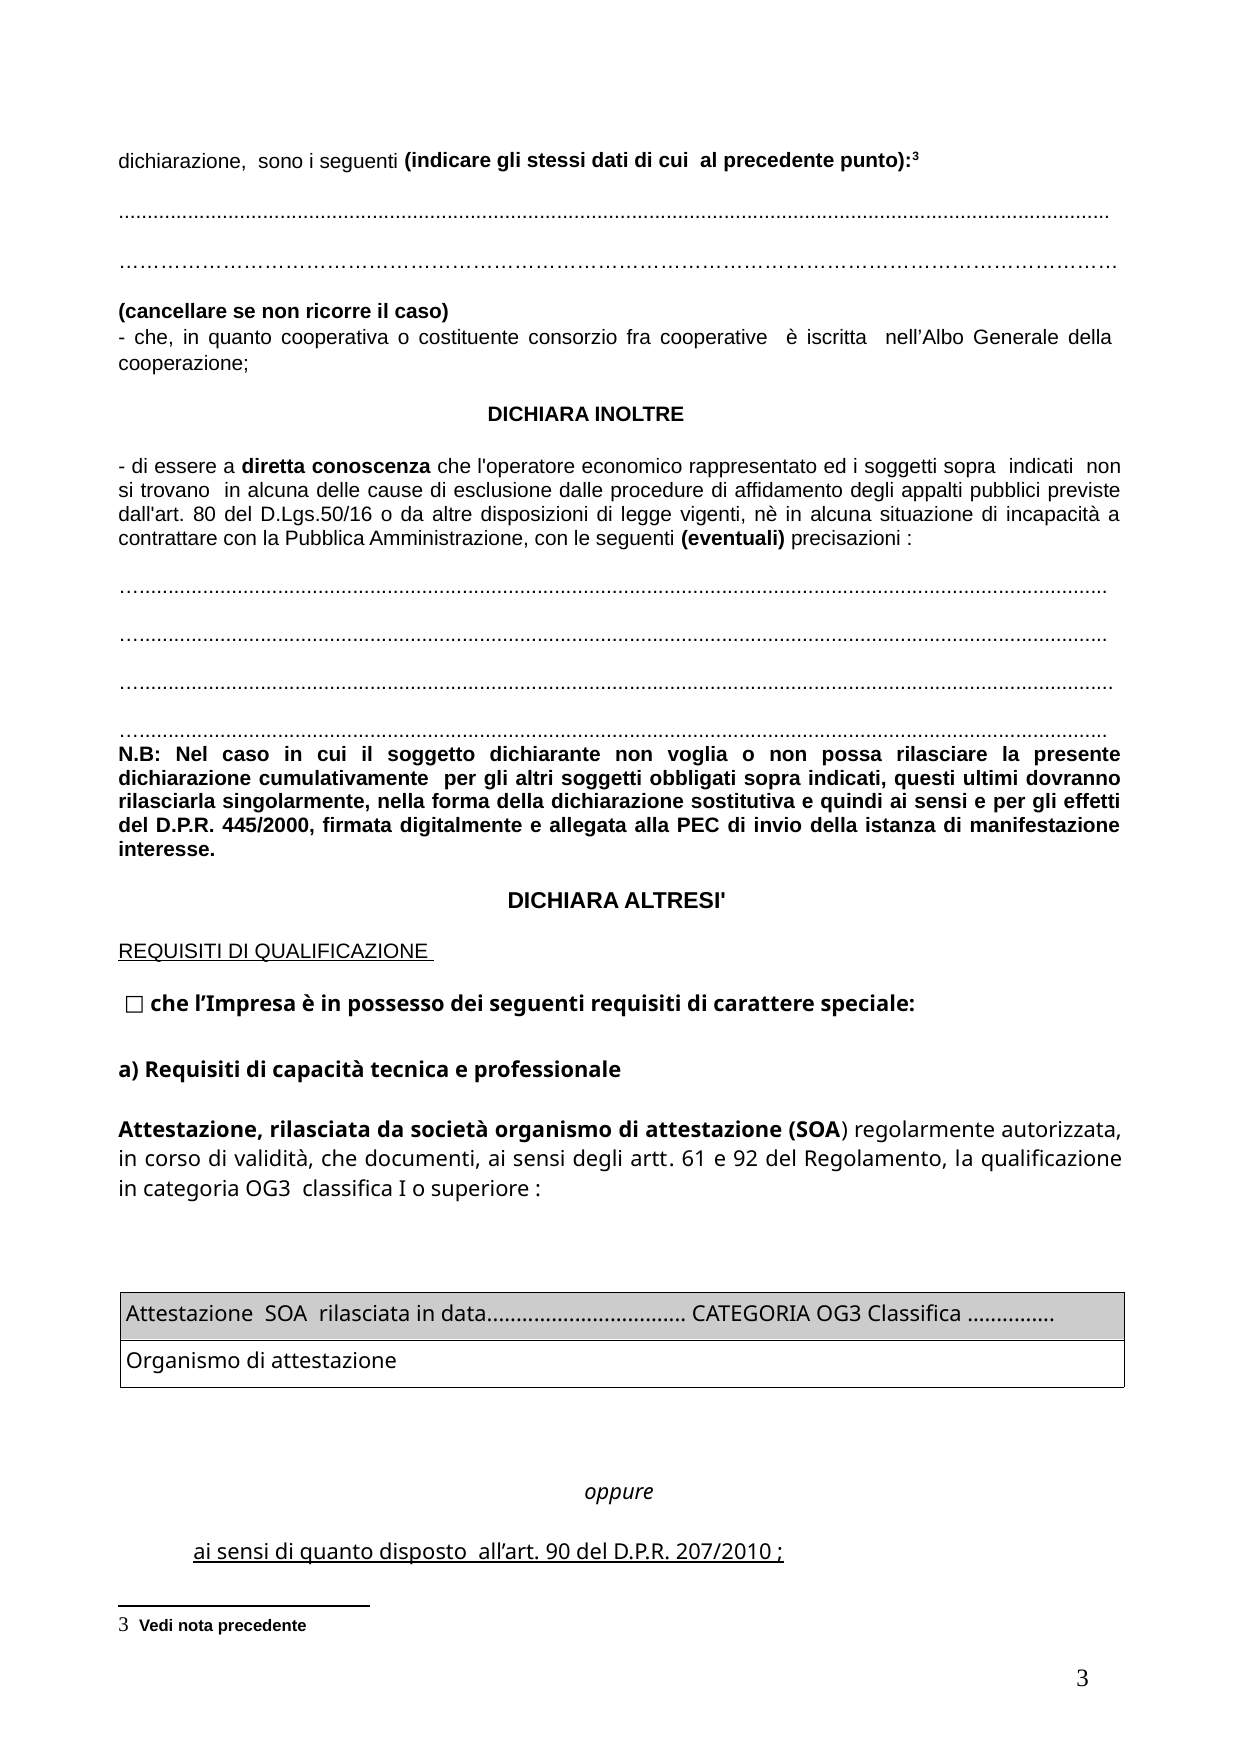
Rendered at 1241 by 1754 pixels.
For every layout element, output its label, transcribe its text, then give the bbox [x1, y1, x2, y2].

text …........................................................................................................................................................................ [118, 622, 1122, 646]
text - di essere a diretta conoscenza che l'operatore economico rappresentato ed i soggetti sopra indicati non si trovano in alcuna delle cause di esclusione dalle procedure di affidamento degli appalti pubblici previste dall'art. 80 del D.Lgs.50/16 o da altre disposizioni di legge vigenti, nè in alcuna situazione di incapacità a contrattare con la Pubblica Amministrazione, con le seguenti (eventuali) precisazioni : [118, 454, 1122, 550]
list - che, in quanto cooperativa o costituente consorzio fra cooperative è iscritta nell’Albo Generale della cooperazione; [118, 325, 1114, 376]
text DICHIARA ALTRESI' [118, 887, 1114, 915]
text ............................................................................................................................................................................ [118, 199, 1114, 225]
text DICHIARA INOLTRE [118, 402, 1114, 428]
text Vedi nota precedente [118, 1612, 1122, 1636]
text ……………………………………………………………………………………………………………………………… [118, 249, 1122, 273]
text …........................................................................................................................................................................ [118, 574, 1122, 598]
text Attestazione, rilasciata da società organismo di attestazione (SOA) regolarmente autorizzata, in corso di validità, che documenti, ai sensi degli artt. 61 e 92 del Regolamento, la qualificazione in categoria OG3 classifica I o superiore : [118, 1113, 1122, 1203]
table_cell Organismo di attestazione [121, 1341, 1124, 1387]
text a) Requisiti di capacità tecnica e professionale [118, 1054, 1122, 1084]
text …......................................................................................................................................................................... [118, 669, 1122, 693]
text oppure [118, 1476, 1122, 1506]
text dichiarazione, sono i seguenti (indicare gli stessi dati di cui al precedente punto): [118, 148, 1122, 173]
table_header Attestazione SOA rilasciata in data.................................. CATEGORIA OG3 Classifica …............ [121, 1293, 1124, 1339]
text □ che l’Impresa è in possesso dei seguenti requisiti di carattere speciale: [118, 987, 1122, 1018]
list ai sensi di quanto disposto all’art. 90 del D.P.R. 207/2010 ; [156, 1536, 1122, 1566]
text …........................................................................................................................................................................N.B: Nel caso in cui il soggetto dichiarante non voglia o non possa rilasciare la presente dichiarazione cumulativamente per gli altri soggetti obbligati sopra indicati, questi ultimi dovranno rilasciarla singolarmente, nella forma della dichiarazione sostitutiva e quindi ai sensi e per gli effetti del D.P.R. 445/2000, firmata digitalmente e allegata alla PEC di invio della istanza di manifestazione interesse. [118, 717, 1122, 861]
text REQUISITI DI QUALIFICAZIONE [118, 939, 1122, 963]
text (cancellare se non ricorre il caso) [118, 299, 1114, 325]
